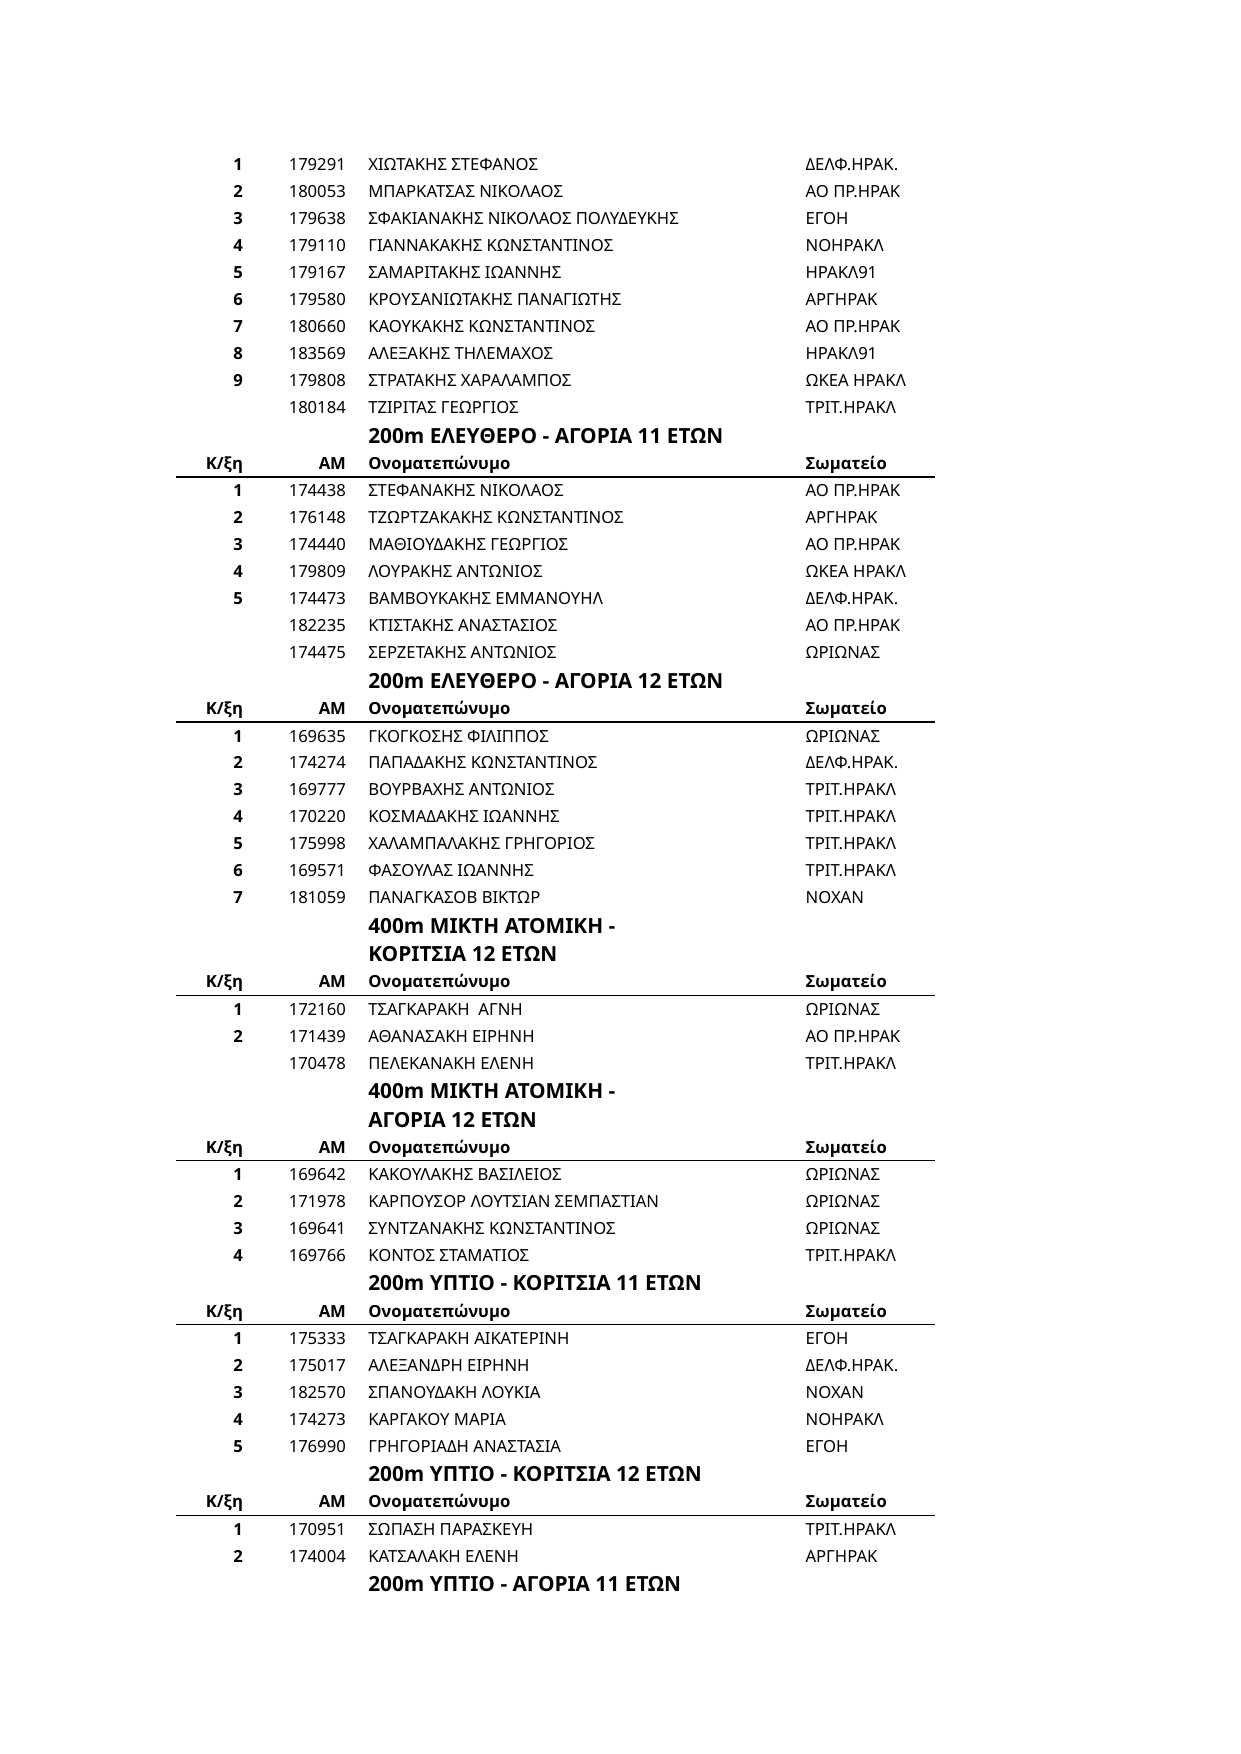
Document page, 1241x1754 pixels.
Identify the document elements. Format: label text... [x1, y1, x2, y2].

table_cell Σωματείο [794, 449, 934, 476]
table_cell 174475 [254, 639, 357, 666]
table_cell ΑΡΓΗΡΑΚ [794, 1542, 934, 1569]
table_cell 400m ΜΙΚΤΗ ΑΤΟΜΙΚΗ - ΚΟΡΙΤΣΙΑ 12 ΕΤΩΝ [357, 911, 676, 968]
table_cell [176, 639, 254, 666]
table_cell ΚΑΟΥΚΑΚΗΣ ΚΩΝΣΤΑΝΤΙΝΟΣ [357, 313, 794, 339]
table_cell 200m ΥΠΤΙΟ - ΚΟΡΙΤΣΙΑ 11 ΕΤΩΝ [357, 1269, 934, 1297]
table_cell ΤΡΙΤ.ΗΡΑΚΛ [794, 803, 934, 830]
table_cell ΚΑΡΓΑΚΟΥ ΜΑΡΙΑ [357, 1405, 794, 1432]
table_cell ΑΟ ΠΡ.ΗΡΑΚ [794, 531, 934, 558]
table_cell 2 [176, 1542, 254, 1569]
table_cell 169641 [254, 1214, 357, 1241]
table_cell Κ/ξη [176, 1297, 254, 1324]
table_cell 4 [176, 803, 254, 830]
table_cell 3 [176, 204, 254, 231]
table_cell ΣΥΝΤΖΑΝΑΚΗΣ ΚΩΝΣΤΑΝΤΙΝΟΣ [357, 1214, 794, 1241]
table_cell ΩΡΙΩΝΑΣ [794, 1161, 934, 1187]
table_cell 180184 [254, 394, 357, 421]
table_cell ΤΣΑΓΚΑΡΑΚΗ ΑΓΝΗ [357, 996, 794, 1022]
table_cell ΑΟ ΠΡ.ΗΡΑΚ [794, 177, 934, 204]
table_cell 1 [176, 1161, 254, 1187]
table_cell [176, 612, 254, 639]
table_cell 2 [176, 1187, 254, 1214]
table_cell ΣΠΑΝΟΥΔΑΚΗ ΛΟΥΚΙΑ [357, 1378, 794, 1405]
table_cell 1 [176, 1325, 254, 1351]
table_cell Ονοματεπώνυμο [357, 694, 794, 721]
table_cell ΕΓΟΗ [794, 204, 934, 231]
table_cell ΑΜ [254, 694, 357, 721]
table_cell ΠΑΠΑΔΑΚΗΣ ΚΩΝΣΤΑΝΤΙΝΟΣ [357, 749, 794, 776]
table_cell 4 [176, 1405, 254, 1432]
table_cell 179809 [254, 558, 357, 585]
table_cell [254, 911, 357, 968]
table_cell 2 [176, 1022, 254, 1049]
table_cell 179110 [254, 231, 357, 258]
table_cell Ονοματεπώνυμο [357, 1133, 794, 1160]
table_cell ΠΑΝΑΓΚΑΣΟΒ ΒΙΚΤΩΡ [357, 884, 794, 911]
table_cell ΜΑΘΙΟΥΔΑΚΗΣ ΓΕΩΡΓΙΟΣ [357, 531, 794, 558]
table_cell ΧΑΛΑΜΠΑΛΑΚΗΣ ΓΡΗΓΟΡΙΟΣ [357, 830, 794, 857]
table_cell ΚΟΝΤΟΣ ΣΤΑΜΑΤΙΟΣ [357, 1241, 794, 1268]
table_cell 3 [176, 776, 254, 803]
table_cell ΗΡΑΚΛ91 [794, 258, 934, 285]
table_cell 6 [176, 285, 254, 312]
table_cell 200m ΕΛΕΥΘΕΡΟ - ΑΓΟΡΙΑ 11 ΕΤΩΝ [357, 421, 934, 449]
table_cell ΔΕΛΦ.ΗΡΑΚ. [794, 1351, 934, 1378]
table_cell Κ/ξη [176, 449, 254, 476]
table_cell ΝΟΧΑΝ [794, 884, 934, 911]
table_cell ΤΡΙΤ.ΗΡΑΚΛ [794, 1516, 934, 1542]
table_cell 169642 [254, 1161, 357, 1187]
table_cell 4 [176, 558, 254, 585]
table_cell 179167 [254, 258, 357, 285]
table_cell ΠΕΛΕΚΑΝΑΚΗ ΕΛΕΝΗ [357, 1049, 794, 1076]
table_cell ΑΜ [254, 449, 357, 476]
table_cell 2 [176, 749, 254, 776]
table_cell [176, 421, 254, 449]
table_cell ΔΕΛΦ.ΗΡΑΚ. [794, 749, 934, 776]
table_cell ΩΡΙΩΝΑΣ [794, 996, 934, 1022]
table_cell ΑΘΑΝΑΣΑΚΗ ΕΙΡΗΝΗ [357, 1022, 794, 1049]
table_cell [176, 1076, 254, 1133]
table_cell ΓΡΗΓΟΡΙΑΔΗ ΑΝΑΣΤΑΣΙΑ [357, 1433, 794, 1459]
table_cell Κ/ξη [176, 694, 254, 721]
table_cell 200m ΥΠΤΙΟ - ΑΓΟΡΙΑ 11 ΕΤΩΝ [357, 1569, 934, 1598]
table_cell ΕΓΟΗ [794, 1433, 934, 1459]
table_cell 200m ΥΠΤΙΟ - ΚΟΡΙΤΣΙΑ 12 ΕΤΩΝ [357, 1460, 934, 1488]
table_cell ΣΦΑΚΙΑΝΑΚΗΣ ΝΙΚΟΛΑΟΣ ΠΟΛΥΔΕΥΚΗΣ [357, 204, 794, 231]
table_cell 174438 [254, 478, 357, 503]
table_cell Σωματείο [794, 1488, 934, 1515]
table_cell 169766 [254, 1241, 357, 1268]
table_cell ΓΙΑΝΝΑΚΑΚΗΣ ΚΩΝΣΤΑΝΤΙΝΟΣ [357, 231, 794, 258]
table_cell ΣΤΕΦΑΝΑΚΗΣ ΝΙΚΟΛΑΟΣ [357, 478, 794, 503]
table_cell 1 [176, 478, 254, 503]
table_cell ΤΖΩΡΤΖΑΚΑΚΗΣ ΚΩΝΣΤΑΝΤΙΝΟΣ [357, 504, 794, 531]
table_cell ΩΡΙΩΝΑΣ [794, 723, 934, 748]
table_cell 7 [176, 884, 254, 911]
table_cell ΕΓΟΗ [794, 1325, 934, 1351]
table_cell 182235 [254, 612, 357, 639]
table_cell ΑΜ [254, 1488, 357, 1515]
table_cell ΑΜ [254, 1133, 357, 1160]
table_cell 176990 [254, 1433, 357, 1459]
table_cell [254, 1269, 357, 1297]
table_cell ΑΜ [254, 1297, 357, 1324]
table_cell ΣΕΡΖΕΤΑΚΗΣ ΑΝΤΩΝΙΟΣ [357, 639, 794, 666]
table_cell 174004 [254, 1542, 357, 1569]
table_cell ΩΚΕΑ ΗΡΑΚΛ [794, 367, 934, 394]
table_cell 2 [176, 1351, 254, 1378]
table_cell ΓΚΟΓΚΟΣΗΣ ΦΙΛΙΠΠΟΣ [357, 723, 794, 748]
table_cell 4 [176, 1241, 254, 1268]
table_cell 400m ΜΙΚΤΗ ΑΤΟΜΙΚΗ - ΑΓΟΡΙΑ 12 ΕΤΩΝ [357, 1076, 676, 1133]
table_cell ΤΡΙΤ.ΗΡΑΚΛ [794, 830, 934, 857]
table_cell ΑΛΕΞΑΚΗΣ ΤΗΛΕΜΑΧΟΣ [357, 340, 794, 367]
table_cell 171978 [254, 1187, 357, 1214]
table_cell 179808 [254, 367, 357, 394]
table_cell Κ/ξη [176, 968, 254, 995]
table_cell Σωματείο [794, 1133, 934, 1160]
table_cell 3 [176, 1214, 254, 1241]
table_cell 180660 [254, 313, 357, 339]
table_cell ΛΟΥΡΑΚΗΣ ΑΝΤΩΝΙΟΣ [357, 558, 794, 585]
table_cell ΤΣΑΓΚΑΡΑΚΗ ΑΙΚΑΤΕΡΙΝΗ [357, 1325, 794, 1351]
table_cell 180053 [254, 177, 357, 204]
table_cell Ονοματεπώνυμο [357, 1297, 794, 1324]
table_cell ΑΡΓΗΡΑΚ [794, 285, 934, 312]
table_cell 200m ΕΛΕΥΘΕΡΟ - ΑΓΟΡΙΑ 12 ΕΤΩΝ [357, 666, 934, 694]
table_cell 175017 [254, 1351, 357, 1378]
table_cell ΑΟ ΠΡ.ΗΡΑΚ [794, 313, 934, 339]
table_cell 5 [176, 830, 254, 857]
table_cell ΚΑΡΠΟΥΣΟΡ ΛΟΥΤΣΙΑΝ ΣΕΜΠΑΣΤΙΑΝ [357, 1187, 794, 1214]
table_cell ΚΑΤΣΑΛΑΚΗ ΕΛΕΝΗ [357, 1542, 794, 1569]
table_cell [254, 1076, 357, 1133]
table_cell 179580 [254, 285, 357, 312]
table_cell [254, 1569, 357, 1598]
table_cell ΩΡΙΩΝΑΣ [794, 1214, 934, 1241]
table_cell ΤΡΙΤ.ΗΡΑΚΛ [794, 1241, 934, 1268]
table_cell ΚΑΚΟΥΛΑΚΗΣ ΒΑΣΙΛΕΙΟΣ [357, 1161, 794, 1187]
table_cell 2 [176, 504, 254, 531]
table_cell 2 [176, 177, 254, 204]
table_cell ΣΑΜΑΡΙΤΑΚΗΣ ΙΩΑΝΝΗΣ [357, 258, 794, 285]
table_cell 172160 [254, 996, 357, 1022]
table_cell 175333 [254, 1325, 357, 1351]
table_cell [254, 421, 357, 449]
table_cell 183569 [254, 340, 357, 367]
table_cell ΩΡΙΩΝΑΣ [794, 1187, 934, 1214]
table_cell 1 [176, 723, 254, 748]
table_cell ΒΟΥΡΒΑΧΗΣ ΑΝΤΩΝΙΟΣ [357, 776, 794, 803]
table_cell ΑΟ ΠΡ.ΗΡΑΚ [794, 1022, 934, 1049]
table_cell ΔΕΛΦ.ΗΡΑΚ. [794, 150, 934, 177]
table_cell 170478 [254, 1049, 357, 1076]
table_cell [176, 1569, 254, 1598]
table_cell ΔΕΛΦ.ΗΡΑΚ. [794, 585, 934, 612]
table_cell Ονοματεπώνυμο [357, 968, 794, 995]
table_cell ΣΤΡΑΤΑΚΗΣ ΧΑΡΑΛΑΜΠΟΣ [357, 367, 794, 394]
table_cell 170951 [254, 1516, 357, 1542]
table_cell ΩΡΙΩΝΑΣ [794, 639, 934, 666]
table_cell 182570 [254, 1378, 357, 1405]
table_cell [176, 1049, 254, 1076]
table_cell ΑΛΕΞΑΝΔΡΗ ΕΙΡΗΝΗ [357, 1351, 794, 1378]
table_cell 169635 [254, 723, 357, 748]
table_cell 5 [176, 1433, 254, 1459]
table_cell 5 [176, 258, 254, 285]
table_cell Κ/ξη [176, 1488, 254, 1515]
table_cell Ονοματεπώνυμο [357, 1488, 794, 1515]
table_cell ΒΑΜΒΟΥΚΑΚΗΣ ΕΜΜΑΝΟΥΗΛ [357, 585, 794, 612]
table_cell Σωματείο [794, 694, 934, 721]
table_cell 170220 [254, 803, 357, 830]
table_cell Σωματείο [794, 1297, 934, 1324]
table_cell Ονοματεπώνυμο [357, 449, 794, 476]
table_cell 4 [176, 231, 254, 258]
table_cell ΩΚΕΑ ΗΡΑΚΛ [794, 558, 934, 585]
table_cell ΑΟ ΠΡ.ΗΡΑΚ [794, 612, 934, 639]
table_cell 9 [176, 367, 254, 394]
table_cell 174274 [254, 749, 357, 776]
table_cell 171439 [254, 1022, 357, 1049]
table_cell ΤΡΙΤ.ΗΡΑΚΛ [794, 857, 934, 884]
table_cell 179638 [254, 204, 357, 231]
table_cell 176148 [254, 504, 357, 531]
table_cell ΑΟ ΠΡ.ΗΡΑΚ [794, 478, 934, 503]
table_cell [176, 666, 254, 694]
table_cell ΧΙΩΤΑΚΗΣ ΣΤΕΦΑΝΟΣ [357, 150, 794, 177]
table_cell ΚΤΙΣΤΑΚΗΣ ΑΝΑΣΤΑΣΙΟΣ [357, 612, 794, 639]
table_cell ΣΩΠΑΣΗ ΠΑΡΑΣΚΕΥΗ [357, 1516, 794, 1542]
table_cell 5 [176, 585, 254, 612]
table_cell ΝΟΧΑΝ [794, 1378, 934, 1405]
table_cell ΝΟΗΡΑΚΛ [794, 231, 934, 258]
table_cell 6 [176, 857, 254, 884]
table_cell 3 [176, 531, 254, 558]
table_cell 3 [176, 1378, 254, 1405]
table_cell ΦΑΣΟΥΛΑΣ ΙΩΑΝΝΗΣ [357, 857, 794, 884]
table_cell 1 [176, 1516, 254, 1542]
table_cell [254, 1460, 357, 1488]
table_cell [176, 1269, 254, 1297]
table_cell 169777 [254, 776, 357, 803]
table_cell 1 [176, 150, 254, 177]
table_cell 174473 [254, 585, 357, 612]
table_cell 181059 [254, 884, 357, 911]
table_cell 174273 [254, 1405, 357, 1432]
table_cell ΑΜ [254, 968, 357, 995]
table_cell ΚΟΣΜΑΔΑΚΗΣ ΙΩΑΝΝΗΣ [357, 803, 794, 830]
table_cell ΤΡΙΤ.ΗΡΑΚΛ [794, 394, 934, 421]
table_cell Κ/ξη [176, 1133, 254, 1160]
table_cell [176, 1460, 254, 1488]
table_cell [254, 666, 357, 694]
table_cell 174440 [254, 531, 357, 558]
table_cell [176, 394, 254, 421]
table_cell 179291 [254, 150, 357, 177]
table_cell ΤΖΙΡΙΤΑΣ ΓΕΩΡΓΙΟΣ [357, 394, 794, 421]
table_cell 7 [176, 313, 254, 339]
table_cell [176, 911, 254, 968]
table_cell 175998 [254, 830, 357, 857]
table_cell ΚΡΟΥΣΑΝΙΩΤΑΚΗΣ ΠΑΝΑΓΙΩΤΗΣ [357, 285, 794, 312]
table_cell Σωματείο [794, 968, 934, 995]
table_cell 169571 [254, 857, 357, 884]
table_cell 1 [176, 996, 254, 1022]
table_cell ΑΡΓΗΡΑΚ [794, 504, 934, 531]
table_cell ΤΡΙΤ.ΗΡΑΚΛ [794, 776, 934, 803]
table_cell ΝΟΗΡΑΚΛ [794, 1405, 934, 1432]
table_cell 8 [176, 340, 254, 367]
table_cell ΜΠΑΡΚΑΤΣΑΣ ΝΙΚΟΛΑΟΣ [357, 177, 794, 204]
table_cell ΤΡΙΤ.ΗΡΑΚΛ [794, 1049, 934, 1076]
table_cell ΗΡΑΚΛ91 [794, 340, 934, 367]
